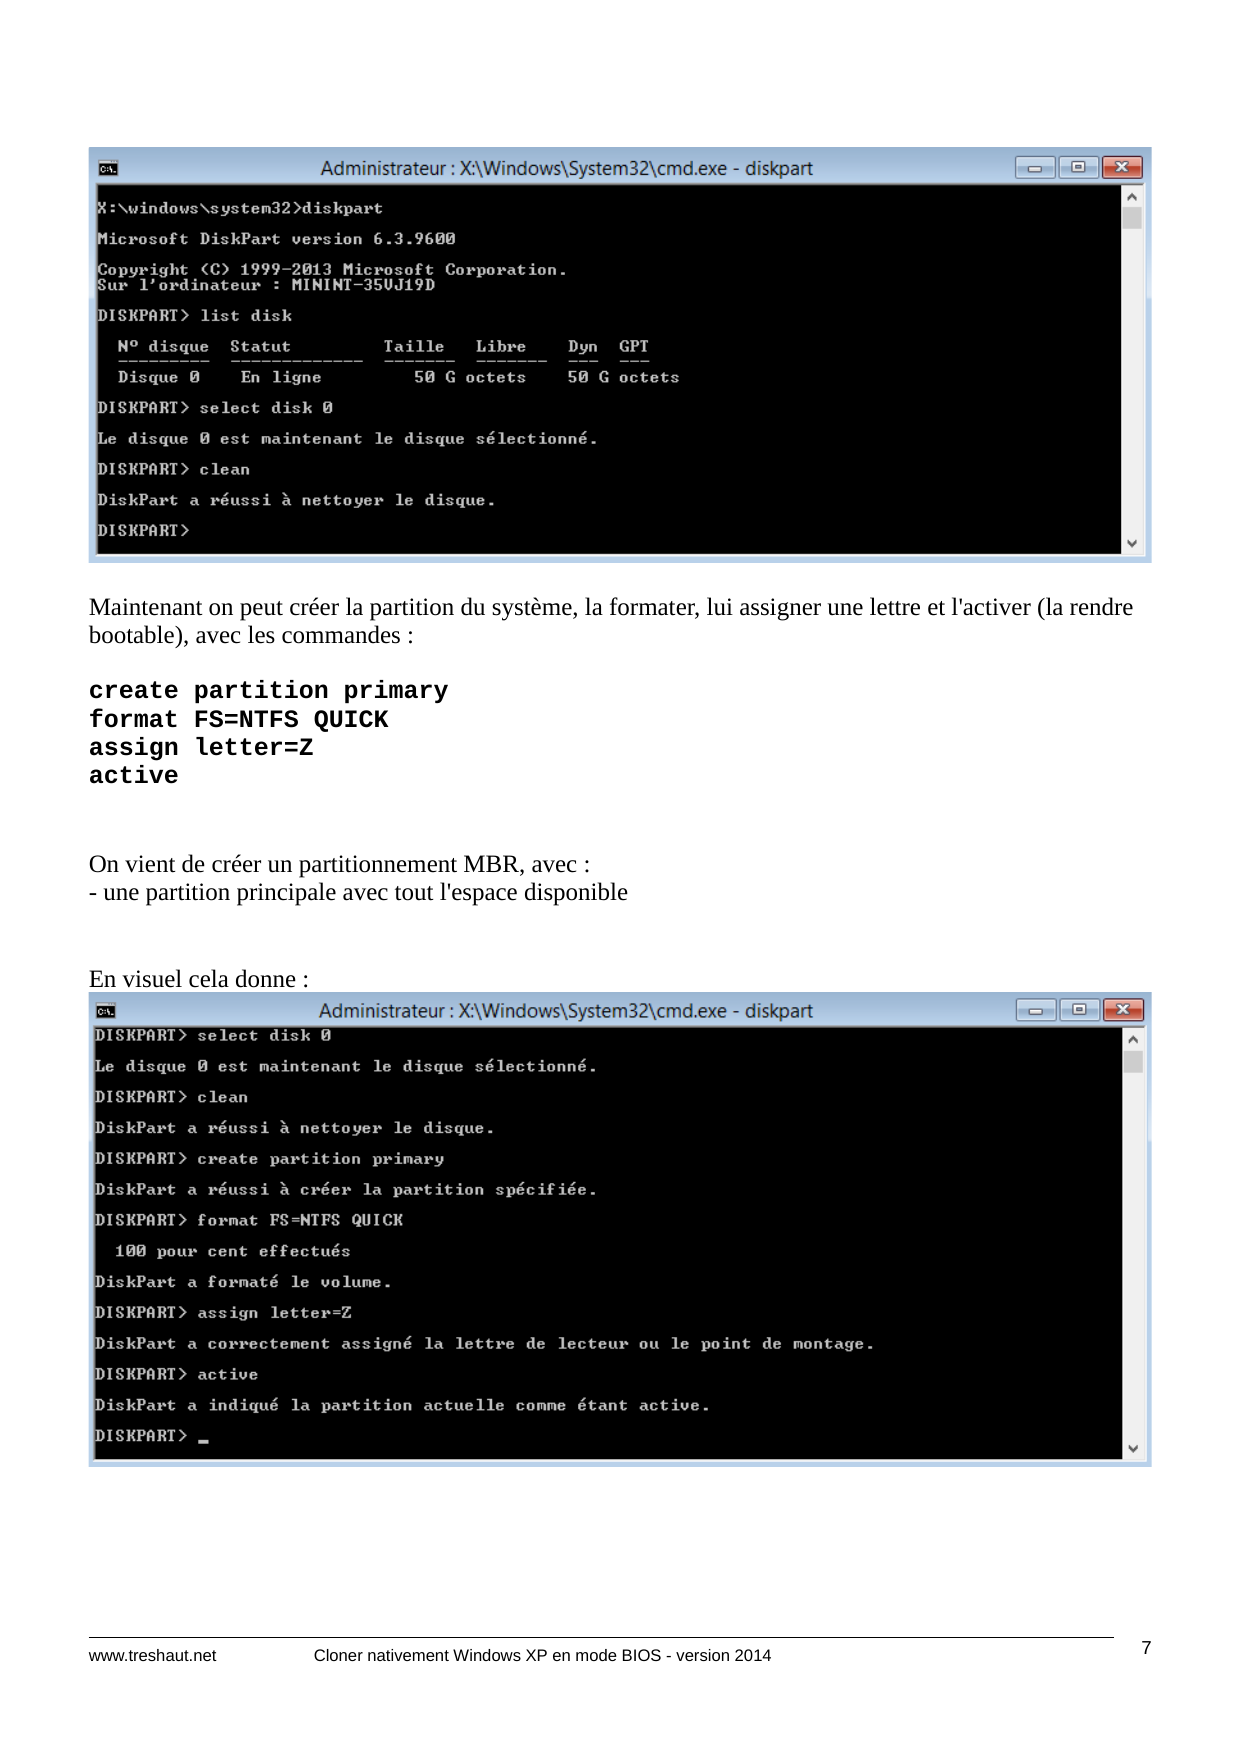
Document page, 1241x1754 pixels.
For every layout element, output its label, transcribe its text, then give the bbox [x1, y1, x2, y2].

text Maintenant on peut créer la partition du système, la formater, lui assigner une lettre et l'activer (la rendre bootable), avec les commandes : [88, 592, 1152, 649]
text En visuel cela donne : [88, 964, 1152, 992]
picture [88, 147, 1152, 563]
picture [88, 992, 1152, 1467]
text create partition primary [88, 678, 1152, 706]
text [88, 1467, 1152, 1524]
text active [88, 763, 1152, 791]
text format FS=NTFS QUICK [88, 706, 1152, 734]
text assign letter=Z [88, 734, 1152, 763]
text On vient de créer un partitionnement MBR, avec : - une partition principale avec tout l'espace disponible [88, 791, 1152, 964]
